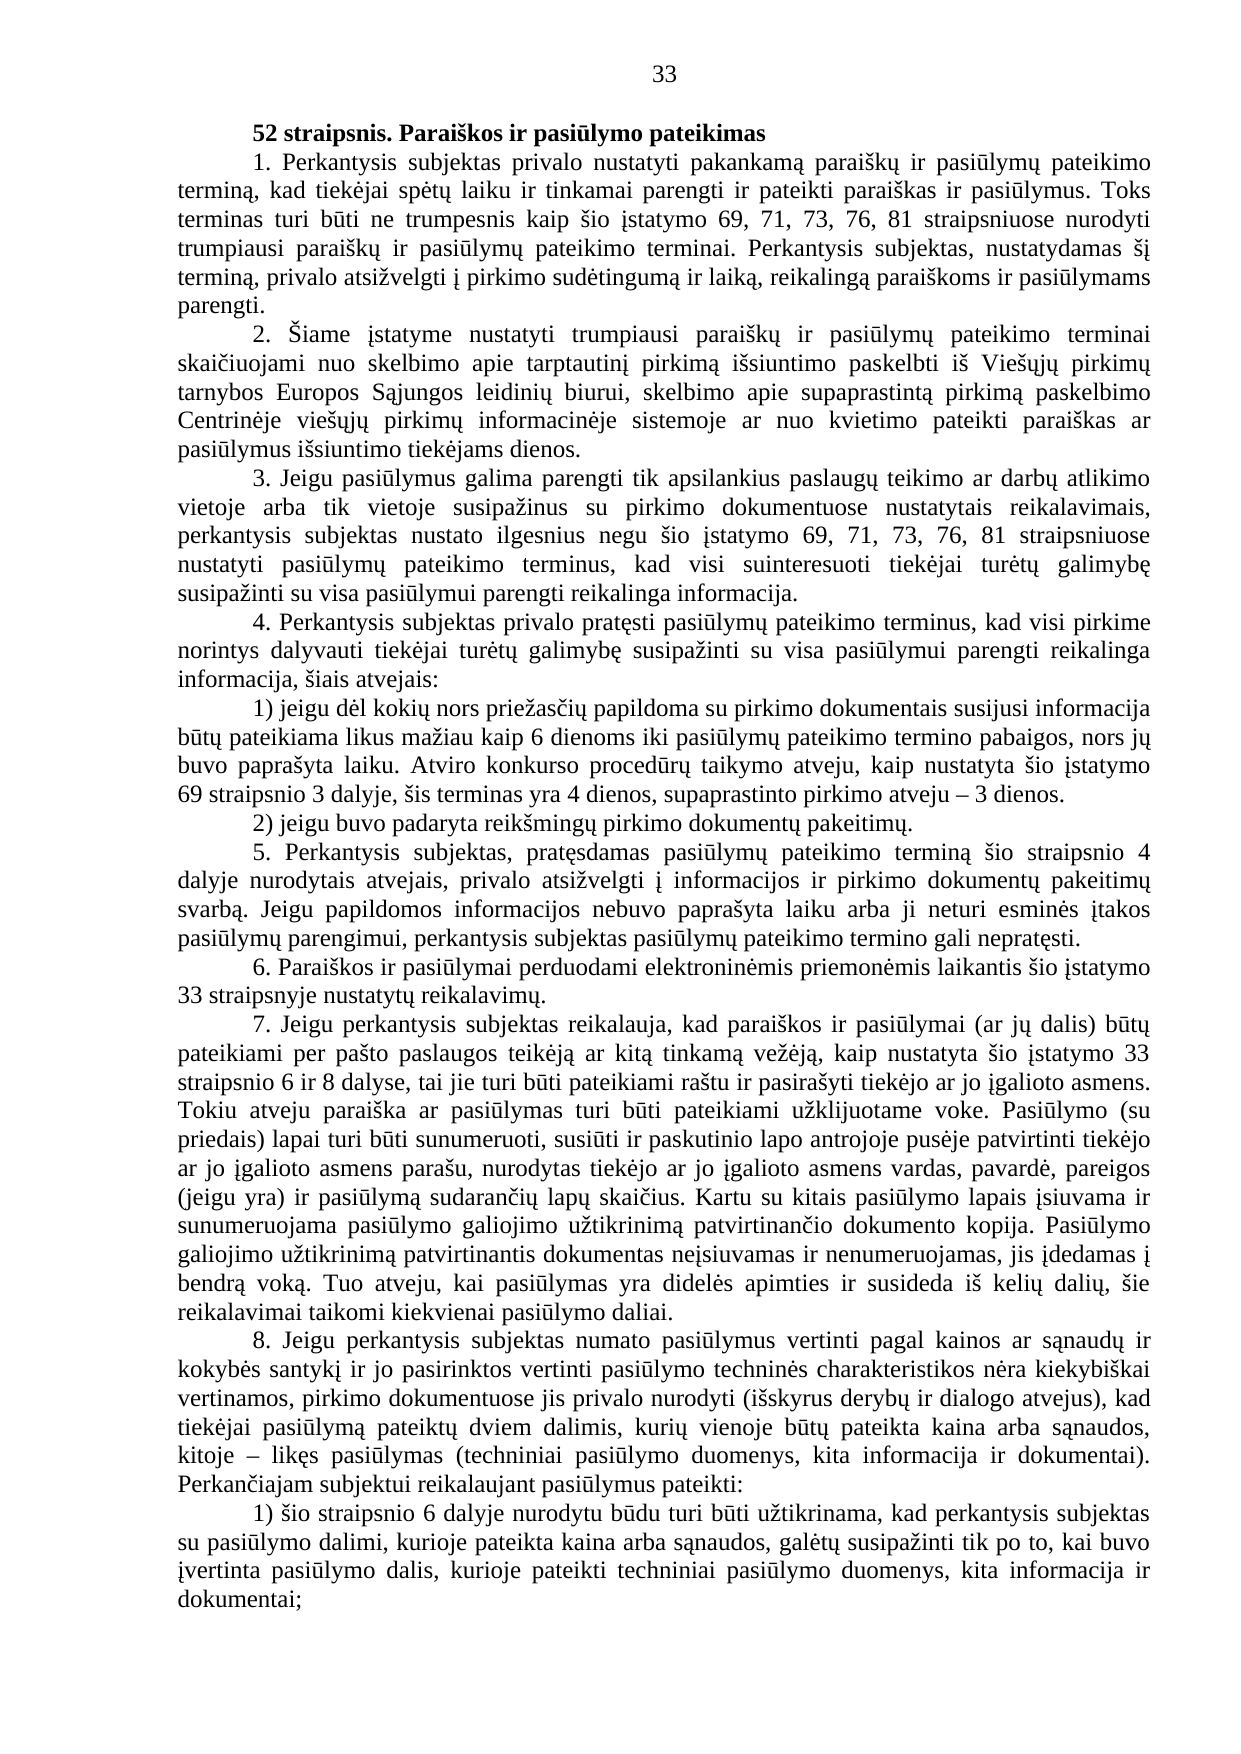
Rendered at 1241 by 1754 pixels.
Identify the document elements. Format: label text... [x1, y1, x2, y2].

text 5. Perkantysis subjektas, pratęsdamas pasiūlymų pateikimo terminą šio straipsnio 4 dalyje nurodytais atvejais, privalo atsižvelgti į informacijos ir pirkimo dokumentų pakeitimų svarbą. Jeigu papildomos informacijos nebuvo paprašyta laiku arba ji neturi esminės įtakos pasiūlymų parengimui, perkantysis subjektas pasiūlymų pateikimo termino gali nepratęsti. [177, 837, 1152, 952]
text 8. Jeigu perkantysis subjektas numato pasiūlymus vertinti pagal kainos ar sąnaudų ir kokybės santykį ir jo pasirinktos vertinti pasiūlymo techninės charakteristikos nėra kiekybiškai vertinamos, pirkimo dokumentuose jis privalo nurodyti (išskyrus derybų ir dialogo atvejus), kad tiekėjai pasiūlymą pateiktų dviem dalimis, kurių vienoje būtų pateikta kaina arba sąnaudos, kitoje – likęs pasiūlymas (techniniai pasiūlymo duomenys, kita informacija ir dokumentai). Perkančiajam subjektui reikalaujant pasiūlymus pateikti: [177, 1326, 1152, 1498]
text 6. Paraiškos ir pasiūlymai perduodami elektroninėmis priemonėmis laikantis šio įstatymo 33 straipsnyje nustatytų reikalavimų. [177, 952, 1152, 1009]
text 2) jeigu buvo padaryta reikšmingų pirkimo dokumentų pakeitimų. [177, 808, 1152, 837]
text 1) jeigu dėl kokių nors priežasčių papildoma su pirkimo dokumentais susijusi informacija būtų pateikiama likus mažiau kaip 6 dienoms iki pasiūlymų pateikimo termino pabaigos, nors jų buvo paprašyta laiku. Atviro konkurso procedūrų taikymo atveju, kaip nustatyta šio įstatymo 69 straipsnio 3 dalyje, šis terminas yra 4 dienos, supaprastinto pirkimo atveju – 3 dienos. [177, 693, 1152, 808]
text 2. Šiame įstatyme nustatyti trumpiausi paraiškų ir pasiūlymų pateikimo terminai skaičiuojami nuo skelbimo apie tarptautinį pirkimą išsiuntimo paskelbti iš Viešųjų pirkimų tarnybos Europos Sąjungos leidinių biurui, skelbimo apie supaprastintą pirkimą paskelbimo Centrinėje viešųjų pirkimų informacinėje sistemoje ar nuo kvietimo pateikti paraiškas ar pasiūlymus išsiuntimo tiekėjams dienos. [177, 319, 1152, 463]
text 4. Perkantysis subjektas privalo pratęsti pasiūlymų pateikimo terminus, kad visi pirkime norintys dalyvauti tiekėjai turėtų galimybę susipažinti su visa pasiūlymui parengti reikalinga informacija, šiais atvejais: [177, 607, 1152, 693]
text 1. Perkantysis subjektas privalo nustatyti pakankamą paraiškų ir pasiūlymų pateikimo terminą, kad tiekėjai spėtų laiku ir tinkamai parengti ir pateikti paraiškas ir pasiūlymus. Toks terminas turi būti ne trumpesnis kaip šio įstatymo 69, 71, 73, 76, 81 straipsniuose nurodyti trumpiausi paraiškų ir pasiūlymų pateikimo terminai. Perkantysis subjektas, nustatydamas šį terminą, privalo atsižvelgti į pirkimo sudėtingumą ir laiką, reikalingą paraiškoms ir pasiūlymams parengti. [177, 147, 1152, 319]
text 52 straipsnis. Paraiškos ir pasiūlymo pateikimas [177, 118, 1152, 147]
text 7. Jeigu perkantysis subjektas reikalauja, kad paraiškos ir pasiūlymai (ar jų dalis) būtų pateikiami per pašto paslaugos teikėją ar kitą tinkamą vežėją, kaip nustatyta šio įstatymo 33 straipsnio 6 ir 8 dalyse, tai jie turi būti pateikiami raštu ir pasirašyti tiekėjo ar jo įgalioto asmens. Tokiu atveju paraiška ar pasiūlymas turi būti pateikiami užklijuotame voke. Pasiūlymo (su priedais) lapai turi būti sunumeruoti, susiūti ir paskutinio lapo antrojoje pusėje patvirtinti tiekėjo ar jo įgalioto asmens parašu, nurodytas tiekėjo ar jo įgalioto asmens vardas, pavardė, pareigos (jeigu yra) ir pasiūlymą sudarančių lapų skaičius. Kartu su kitais pasiūlymo lapais įsiuvama ir sunumeruojama pasiūlymo galiojimo užtikrinimą patvirtinančio dokumento kopija. Pasiūlymo galiojimo užtikrinimą patvirtinantis dokumentas neįsiuvamas ir nenumeruojamas, jis įdedamas į bendrą voką. Tuo atveju, kai pasiūlymas yra didelės apimties ir susideda iš kelių dalių, šie reikalavimai taikomi kiekvienai pasiūlymo daliai. [177, 1009, 1152, 1326]
text 3. Jeigu pasiūlymus galima parengti tik apsilankius paslaugų teikimo ar darbų atlikimo vietoje arba tik vietoje susipažinus su pirkimo dokumentuose nustatytais reikalavimais, perkantysis subjektas nustato ilgesnius negu šio įstatymo 69, 71, 73, 76, 81 straipsniuose nustatyti pasiūlymų pateikimo terminus, kad visi suinteresuoti tiekėjai turėtų galimybę susipažinti su visa pasiūlymui parengti reikalinga informacija. [177, 463, 1152, 607]
text 1) šio straipsnio 6 dalyje nurodytu būdu turi būti užtikrinama, kad perkantysis subjektas su pasiūlymo dalimi, kurioje pateikta kaina arba sąnaudos, galėtų susipažinti tik po to, kai buvo įvertinta pasiūlymo dalis, kurioje pateikti techniniai pasiūlymo duomenys, kita informacija ir dokumentai; [177, 1498, 1152, 1613]
